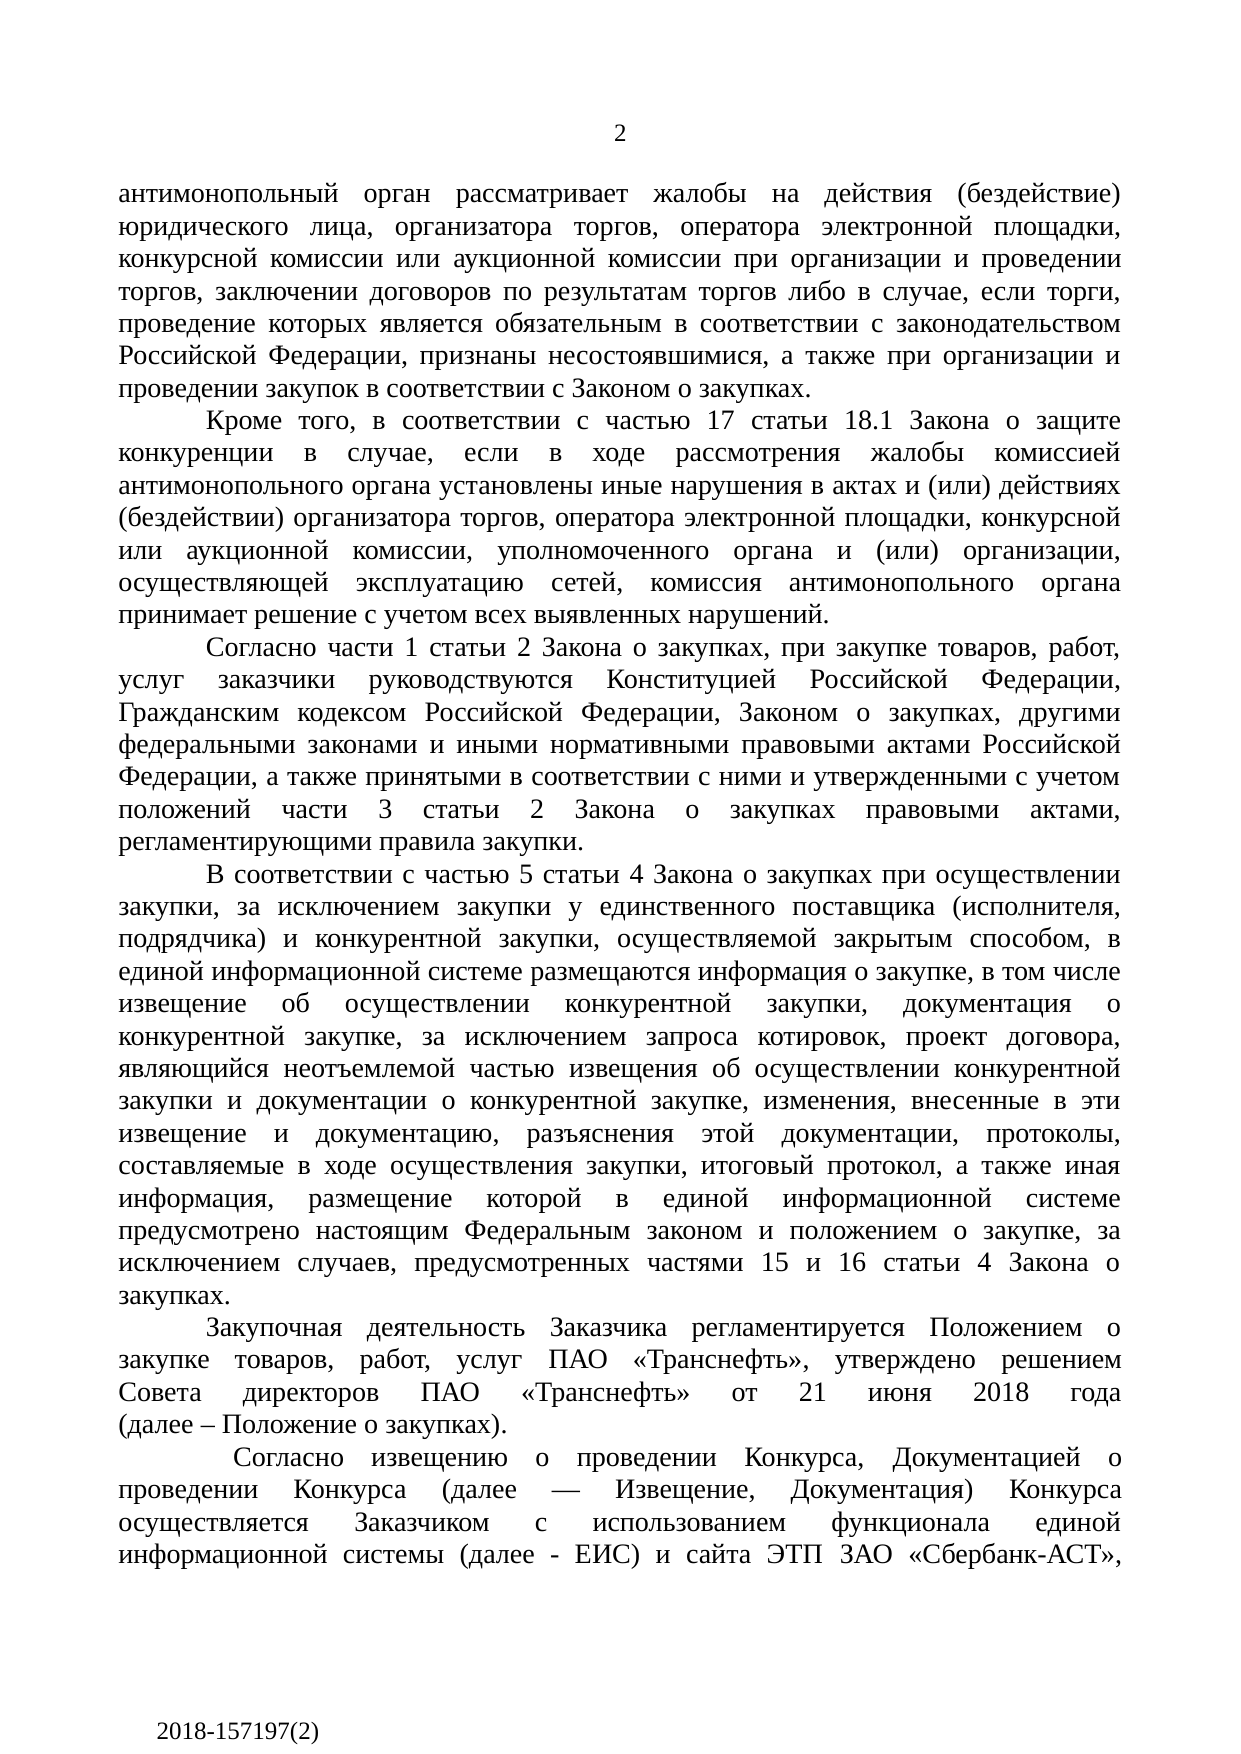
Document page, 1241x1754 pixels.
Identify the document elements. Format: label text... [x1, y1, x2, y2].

text Согласно извещению о проведении Конкурса, Документацией о проведении Конкурса (далее — Извещение, Документация) Конкурса осуществляется Заказчиком с использованием функционала единой информационной системы (далее - ЕИС) и сайта ЭТП ЗАО «Сбербанк-АСТ», [118, 1440, 1122, 1569]
text Кроме того, в соответствии с частью 17 статьи 18.1 Закона о защите конкуренции в случае, если в ходе рассмотрения жалобы комиссией антимонопольного органа установлены иные нарушения в актах и (или) действиях (бездействии) организатора торгов, оператора электронной площадки, конкурсной или аукционной комиссии, уполномоченного органа и (или) организации, осуществляющей эксплуатацию сетей, комиссия антимонопольного органа принимает решение с учетом всех выявленных нарушений. [118, 403, 1122, 630]
text антимонопольный орган рассматривает жалобы на действия (бездействие) юридического лица, организатора торгов, оператора электронной площадки, конкурсной комиссии или аукционной комиссии при организации и проведении торгов, заключении договоров по результатам торгов либо в случае, если торги, проведение которых является обязательным в соответствии с законодательством Российской Федерации, признаны несостоявшимися, а также при организации и проведении закупок в соответствии с Законом о закупках. [118, 176, 1122, 403]
text Закупочная деятельность Заказчика регламентируется Положением о закупке товаров, работ, услуг ПАО «Транснефть», утверждено решением Совета директоров ПАО «Транснефть» от 21 июня 2018 года (далее – Положение о закупках). [118, 1310, 1122, 1440]
text В соответствии с частью 5 статьи 4 Закона о закупках при осуществлении закупки, за исключением закупки у единственного поставщика (исполнителя, подрядчика) и конкурентной закупки, осуществляемой закрытым способом, в единой информационной системе размещаются информация о закупке, в том числе извещение об осуществлении конкурентной закупки, документация о конкурентной закупке, за исключением запроса котировок, проект договора, являющийся неотъемлемой частью извещения об осуществлении конкурентной закупки и документации о конкурентной закупке, изменения, внесенные в эти извещение и документацию, разъяснения этой документации, протоколы, составляемые в ходе осуществления закупки, итоговый протокол, а также иная информация, размещение которой в единой информационной системе предусмотрено настоящим Федеральным законом и положением о закупке, за исключением случаев, предусмотренных частями 15 и 16 статьи 4 Закона о закупках. [118, 857, 1122, 1310]
text Согласно части 1 статьи 2 Закона о закупках, при закупке товаров, работ, услуг заказчики руководствуются Конституцией Российской Федерации, Гражданским кодексом Российской Федерации, Законом о закупках, другими федеральными законами и иными нормативными правовыми актами Российской Федерации, а также принятыми в соответствии с ними и утвержденными с учетом положений части 3 статьи 2 Закона о закупках правовыми актами, регламентирующими правила закупки. [118, 630, 1122, 857]
